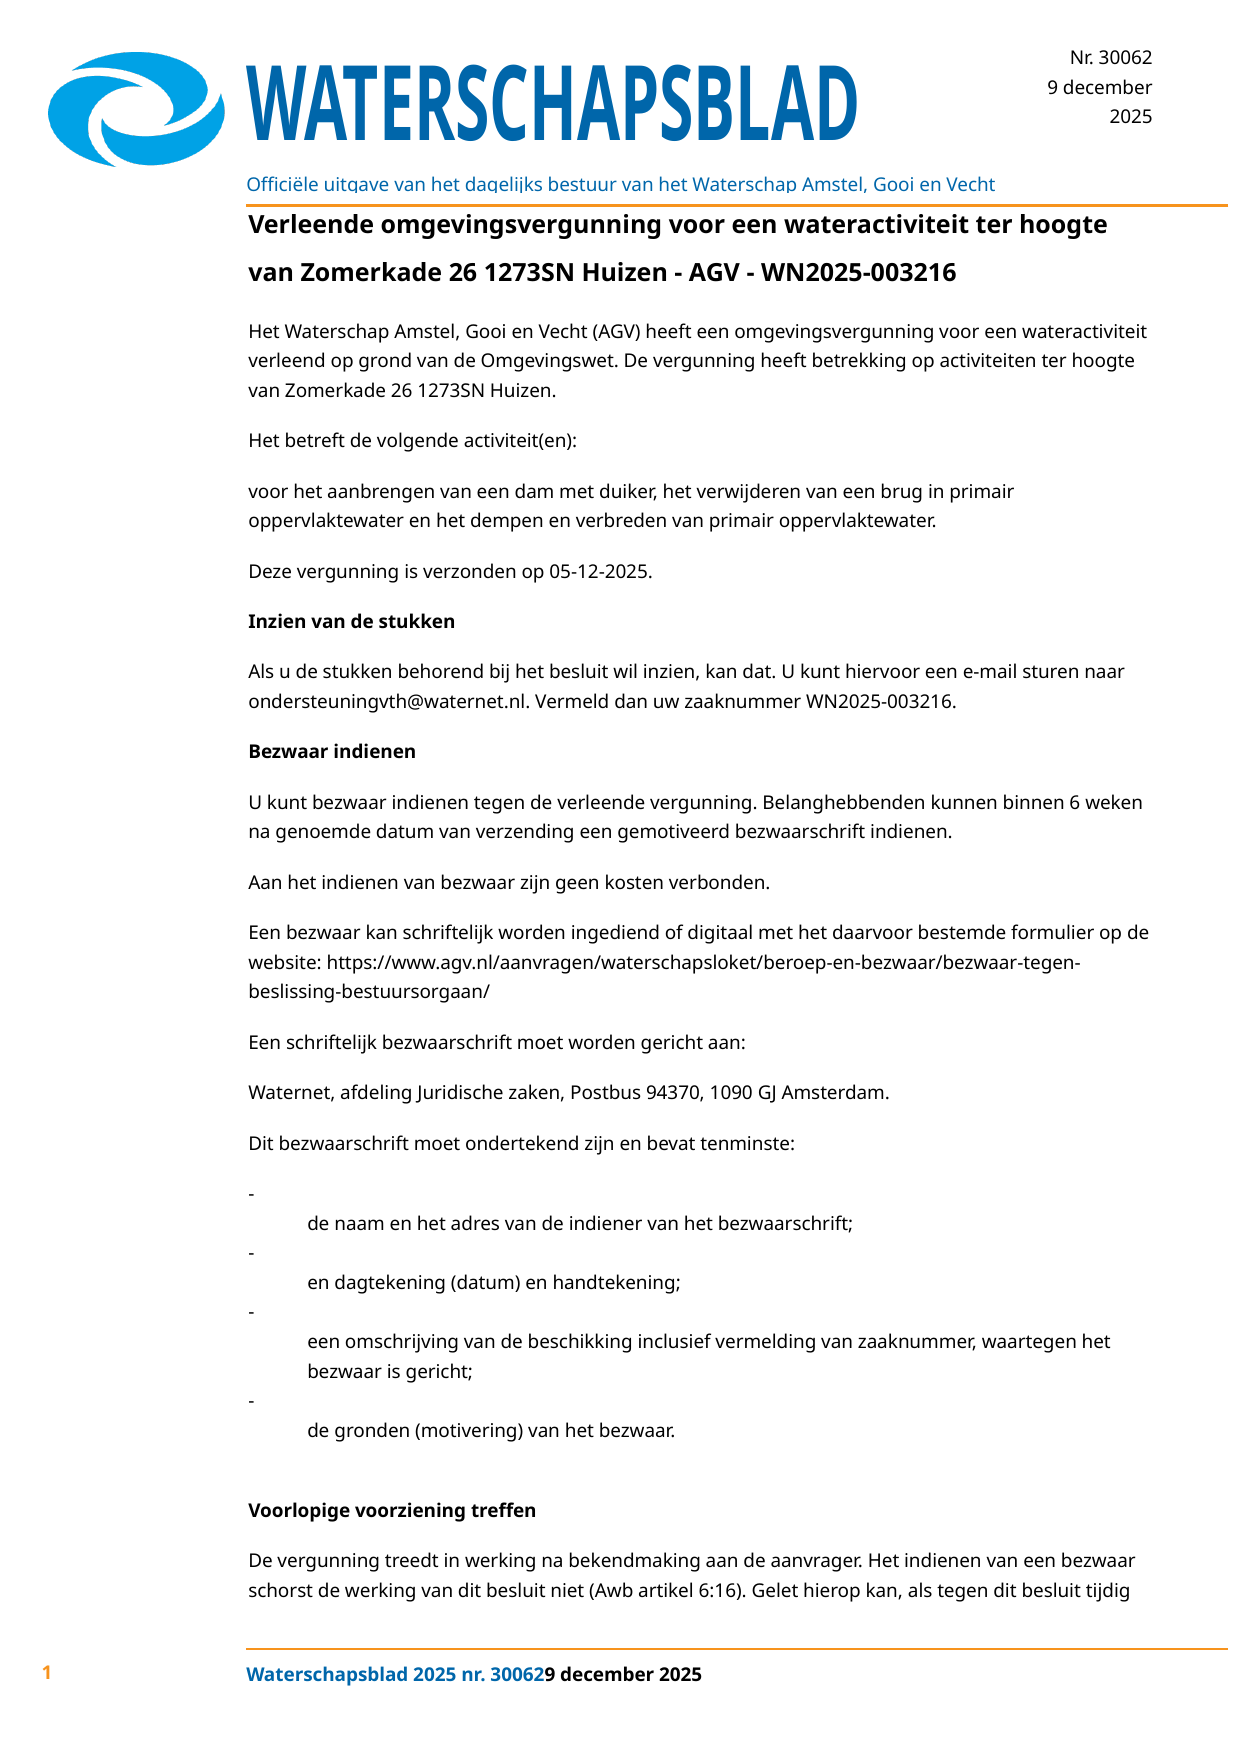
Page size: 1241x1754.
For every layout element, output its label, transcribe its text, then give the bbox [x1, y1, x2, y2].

text Het betreft de volgende activiteit(en): [248, 427, 1152, 453]
text Voorlopige voorziening treffen [248, 1497, 1152, 1523]
text Bezwaar indienen [248, 739, 1152, 764]
text De vergunning treedt in werking na bekendmaking aan de aanvrager. Het indienen van een bezwaar schorst de werking van dit besluit niet (Awb artikel 6:16). Gelet hierop kan, als tegen dit besluit tijdig [248, 1547, 1152, 1603]
list een omschrijving van de beschikking inclusief vermelding van zaaknummer, waartegen het bezwaar is gericht; [248, 1328, 1152, 1384]
picture [41, 47, 231, 172]
list de naam en het adres van de indiener van het bezwaarschrift; [248, 1210, 1152, 1236]
text Verleende omgevingsvergunning voor een wateractiviteit ter hoogte van Zomerkade 26 1273SN Huizen - AGV - WN2025-003216 [248, 207, 1152, 288]
text U kunt bezwaar indienen tegen de verleende vergunning. Belanghebbenden kunnen binnen 6 weken na genoemde datum van verzending een gemotiveerd bezwaarschrift indienen. [248, 789, 1152, 844]
text Als u de stukken behorend bij het besluit wil inzien, kan dat. U kunt hiervoor een e-mail sturen naar ondersteuningvth@waternet.nl. Vermeld dan uw zaaknummer WN2025-003216. [248, 659, 1152, 714]
text Inzien van de stukken [248, 608, 1152, 634]
text voor het aanbrengen van een dam met duiker, het verwijderen van een brug in primair oppervlaktewater en het dempen en verbreden van primair oppervlaktewater. [248, 478, 1152, 533]
list de gronden (motivering) van het bezwaar. [248, 1417, 1152, 1443]
list en dagtekening (datum) en handtekening; [248, 1269, 1152, 1295]
text Een bezwaar kan schriftelijk worden ingediend of digitaal met het daarvoor bestemde formulier op de website: https://www.agv.nl/aanvragen/waterschapsloket/beroep-en-bezwaar/bezwaar-tegen-beslissing-bestuursorgaan/ [248, 919, 1152, 1004]
text Deze vergunning is verzonden op 05-12-2025. [248, 558, 1152, 584]
text Aan het indienen van bezwaar zijn geen kosten verbonden. [248, 869, 1152, 895]
text Dit bezwaarschrift moet ondertekend zijn en bevat tenminste: [248, 1130, 1152, 1156]
text Een schriftelijk bezwaarschrift moet worden gericht aan: [248, 1029, 1152, 1055]
text Waternet, afdeling Juridische zaken, Postbus 94370, 1090 GJ Amsterdam. [248, 1079, 1152, 1105]
text Het Waterschap Amstel, Gooi en Vecht (AGV) heeft een omgevingsvergunning voor een wateractiviteit verleend op grond van de Omgevingswet. De vergunning heeft betrekking op activiteiten ter hoogte van Zomerkade 26 1273SN Huizen. [248, 318, 1152, 403]
